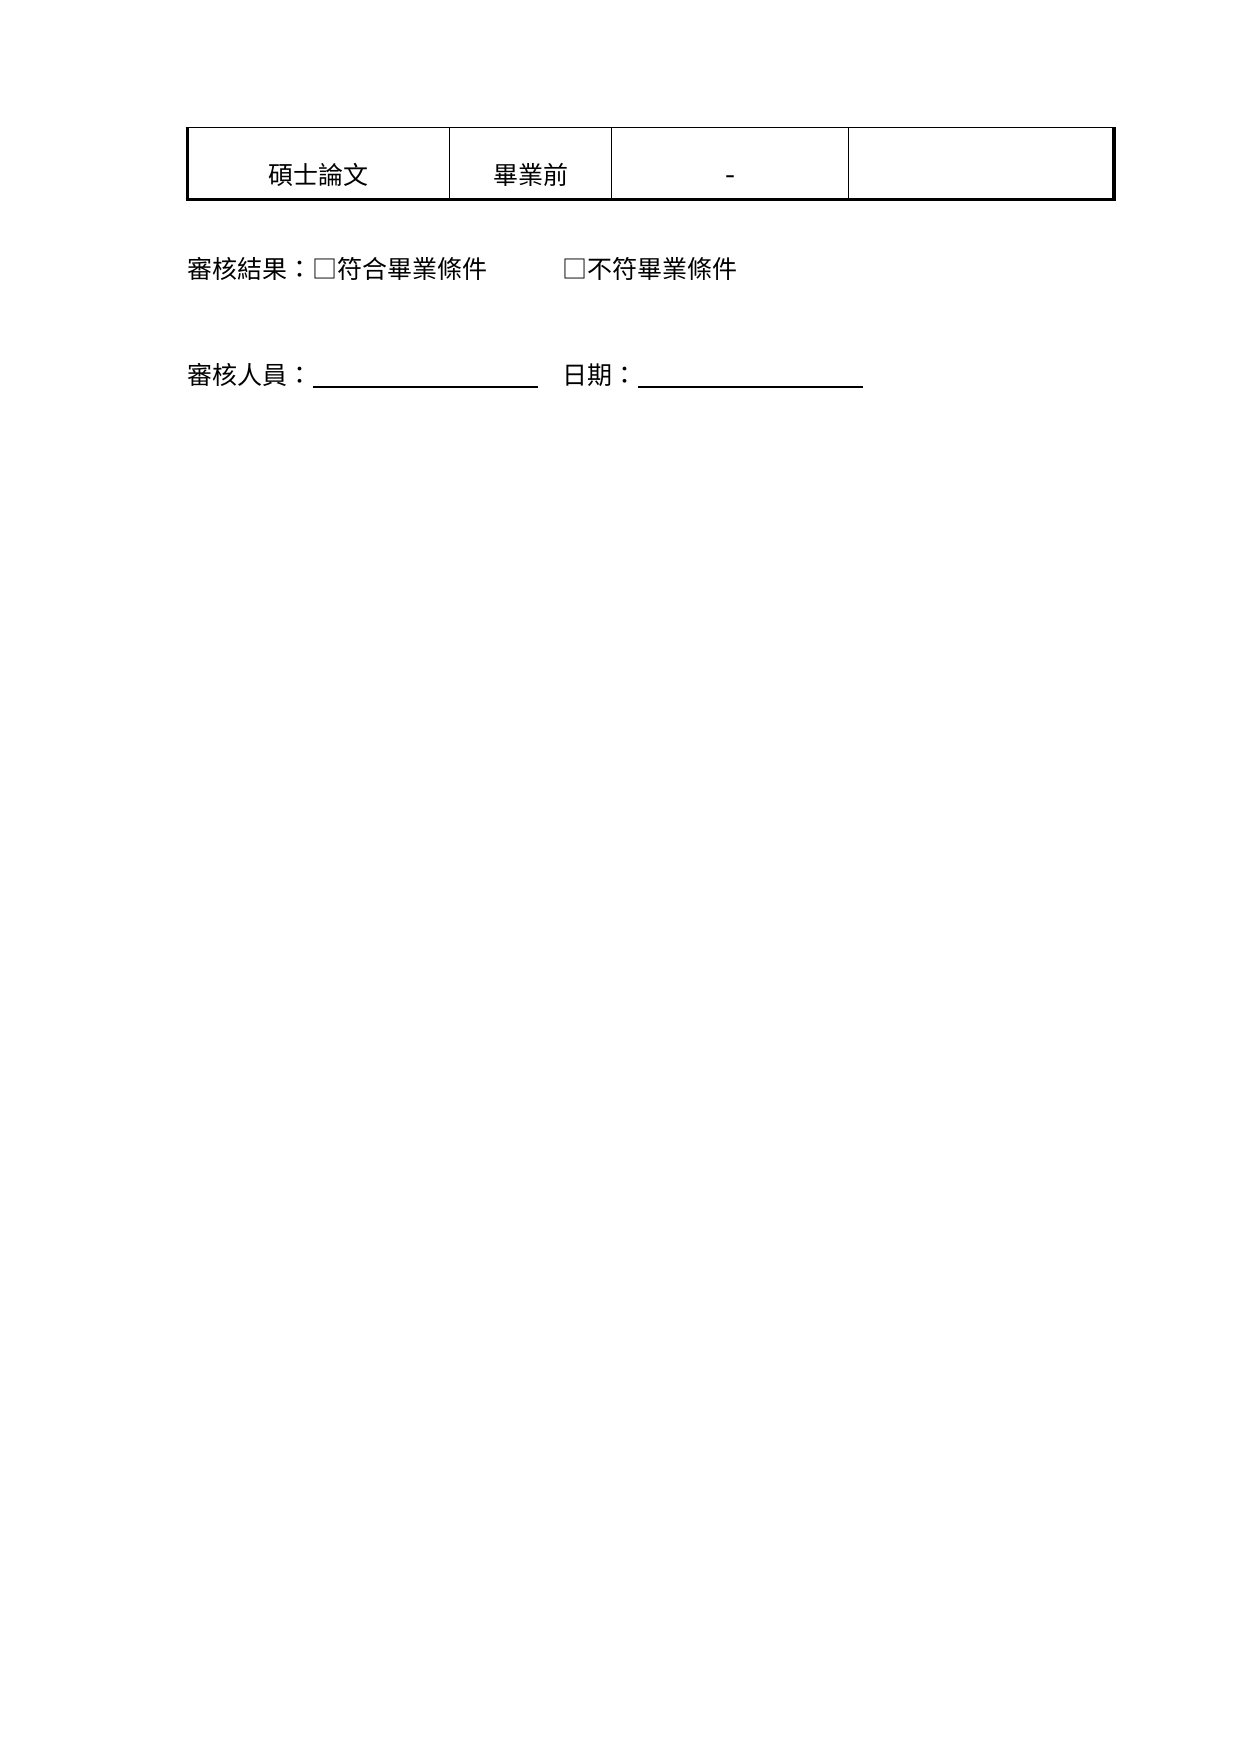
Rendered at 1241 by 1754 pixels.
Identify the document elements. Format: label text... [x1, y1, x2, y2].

text 審核人員： 日期： [187, 332, 953, 394]
table_cell 畢業前 [450, 128, 611, 198]
table_cell 碩士論文 [189, 128, 449, 198]
table_cell [849, 128, 1112, 198]
table_cell - [612, 128, 848, 198]
text 審核結果：□符合畢業條件 □不符畢業條件 [187, 226, 1053, 288]
